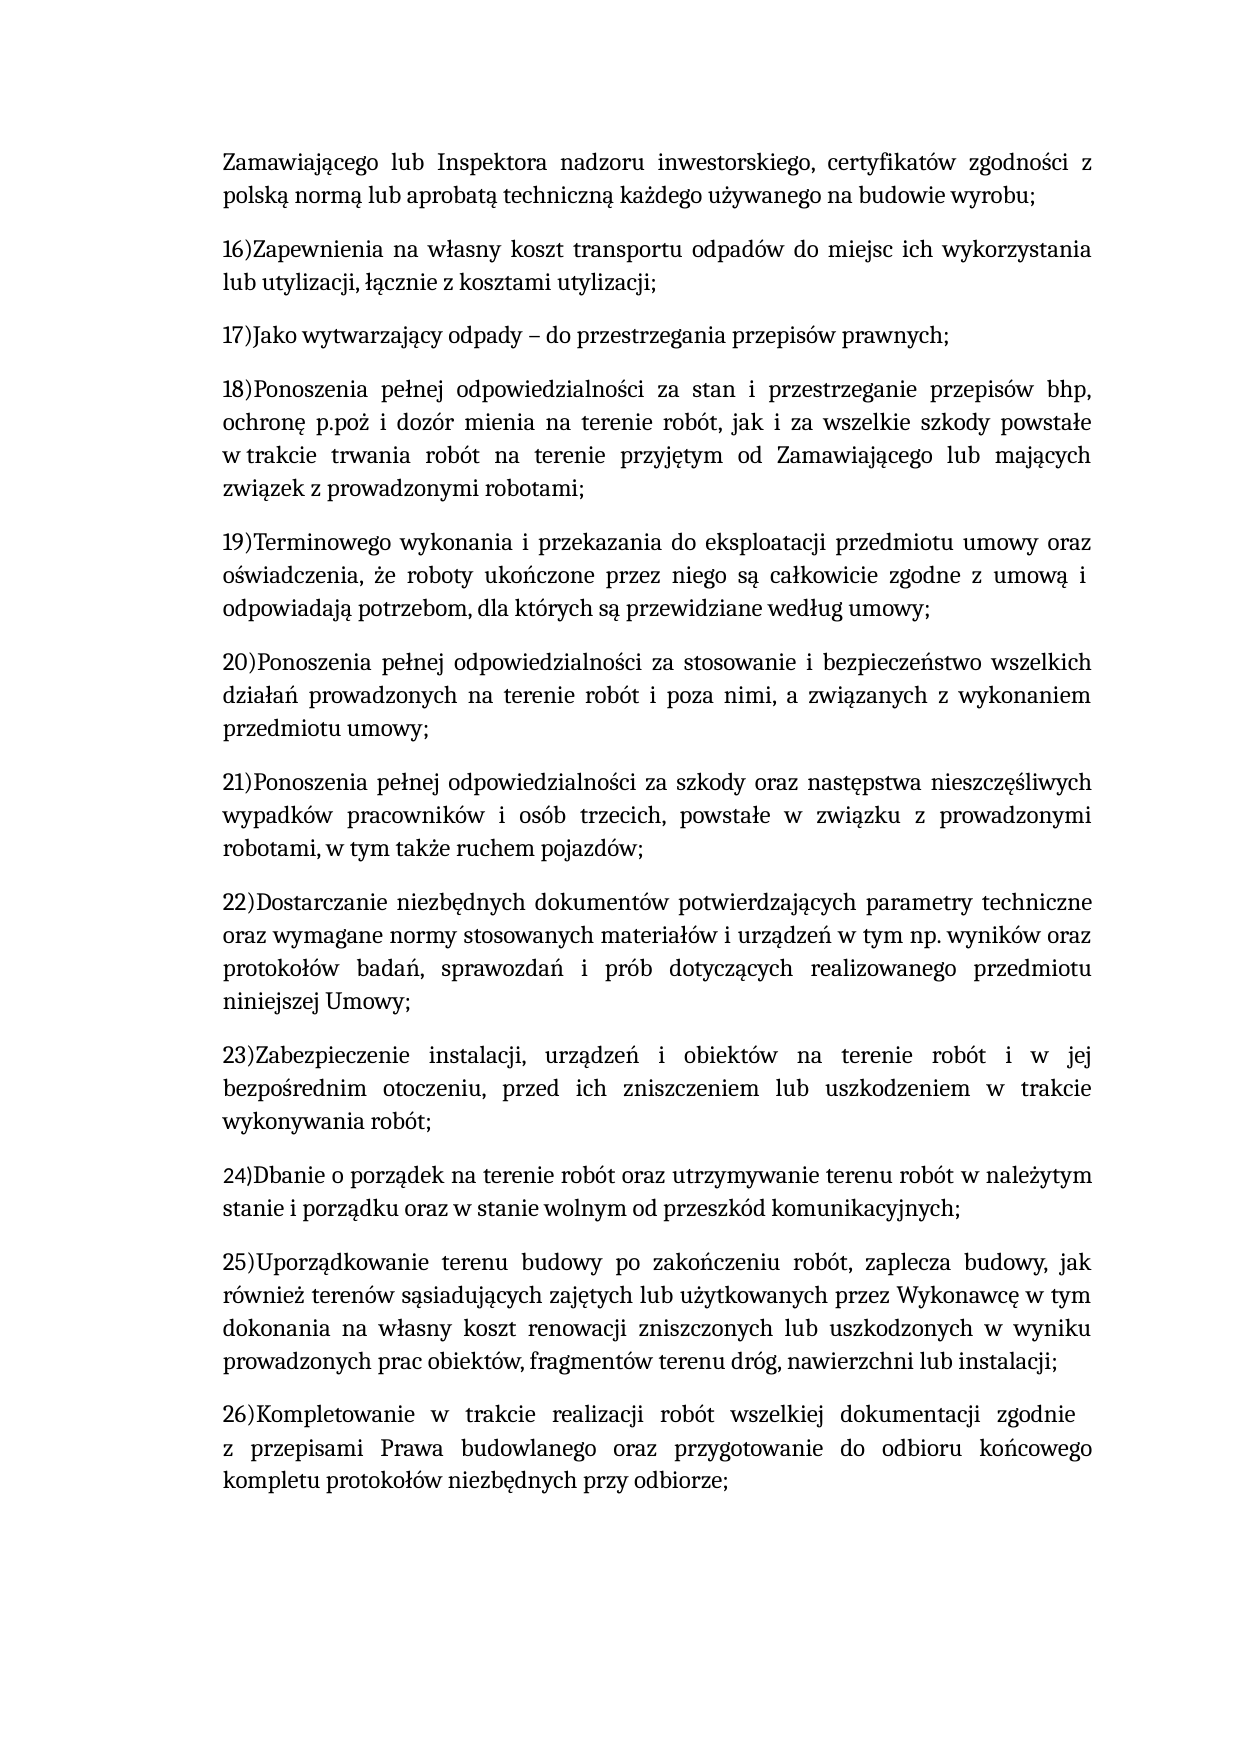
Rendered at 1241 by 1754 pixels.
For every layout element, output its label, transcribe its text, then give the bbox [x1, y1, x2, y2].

list Kompletowanie w trakcie realizacji robót wszelkiej dokumentacji zgodnie z przepisami Prawa budowlanego oraz przygotowanie do odbioru końcowego kompletu protokołów niezbędnych przy odbiorze; [223, 1400, 1093, 1495]
list Dbanie o porządek na terenie robót oraz utrzymywanie terenu robót w należytym stanie i porządku oraz w stanie wolnym od przeszkód komunikacyjnych; [223, 1161, 1093, 1222]
list Uporządkowanie terenu budowy po zakończeniu robót, zaplecza budowy, jak również terenów sąsiadujących zajętych lub użytkowanych przez Wykonawcę w tym dokonania na własny koszt renowacji zniszczonych lub uszkodzonych w wyniku prowadzonych prac obiektów, fragmentów terenu dróg, nawierzchni lub instalacji; [223, 1247, 1093, 1375]
list Zamawiającego lub Inspektora nadzoru inwestorskiego, certyfikatów zgodności z polską normą lub aprobatą techniczną każdego używanego na budowie wyrobu; [223, 148, 1093, 209]
list Jako wytwarzający odpady – do przestrzegania przepisów prawnych; [223, 321, 1093, 350]
list Ponoszenia pełnej odpowiedzialności za stosowanie i bezpieczeństwo wszelkich działań prowadzonych na terenie robót i poza nimi, a związanych z wykonaniem przedmiotu umowy; [223, 648, 1093, 743]
list Terminowego wykonania i przekazania do eksploatacji przedmiotu umowy oraz oświadczenia, że roboty ukończone przez niego są całkowicie zgodne z umową i odpowiadają potrzebom, dla których są przewidziane według umowy; [223, 528, 1093, 623]
list Zabezpieczenie instalacji, urządzeń i obiektów na terenie robót i w jej bezpośrednim otoczeniu, przed ich zniszczeniem lub uszkodzeniem w trakcie wykonywania robót; [223, 1041, 1093, 1136]
list Dostarczanie niezbędnych dokumentów potwierdzających parametry techniczne oraz wymagane normy stosowanych materiałów i urządzeń w tym np. wyników oraz protokołów badań, sprawozdań i prób dotyczących realizowanego przedmiotu niniejszej Umowy; [223, 888, 1093, 1016]
list Ponoszenia pełnej odpowiedzialności za stan i przestrzeganie przepisów bhp, ochronę p.poż i dozór mienia na terenie robót, jak i za wszelkie szkody powstałe w trakcie trwania robót na terenie przyjętym od Zamawiającego lub mających związek z prowadzonymi robotami; [223, 375, 1093, 503]
list Zapewnienia na własny koszt transportu odpadów do miejsc ich wykorzystania lub utylizacji, łącznie z kosztami utylizacji; [223, 234, 1093, 296]
list Ponoszenia pełnej odpowiedzialności za szkody oraz następstwa nieszczęśliwych wypadków pracowników i osób trzecich, powstałe w związku z prowadzonymi robotami, w tym także ruchem pojazdów; [223, 768, 1093, 863]
